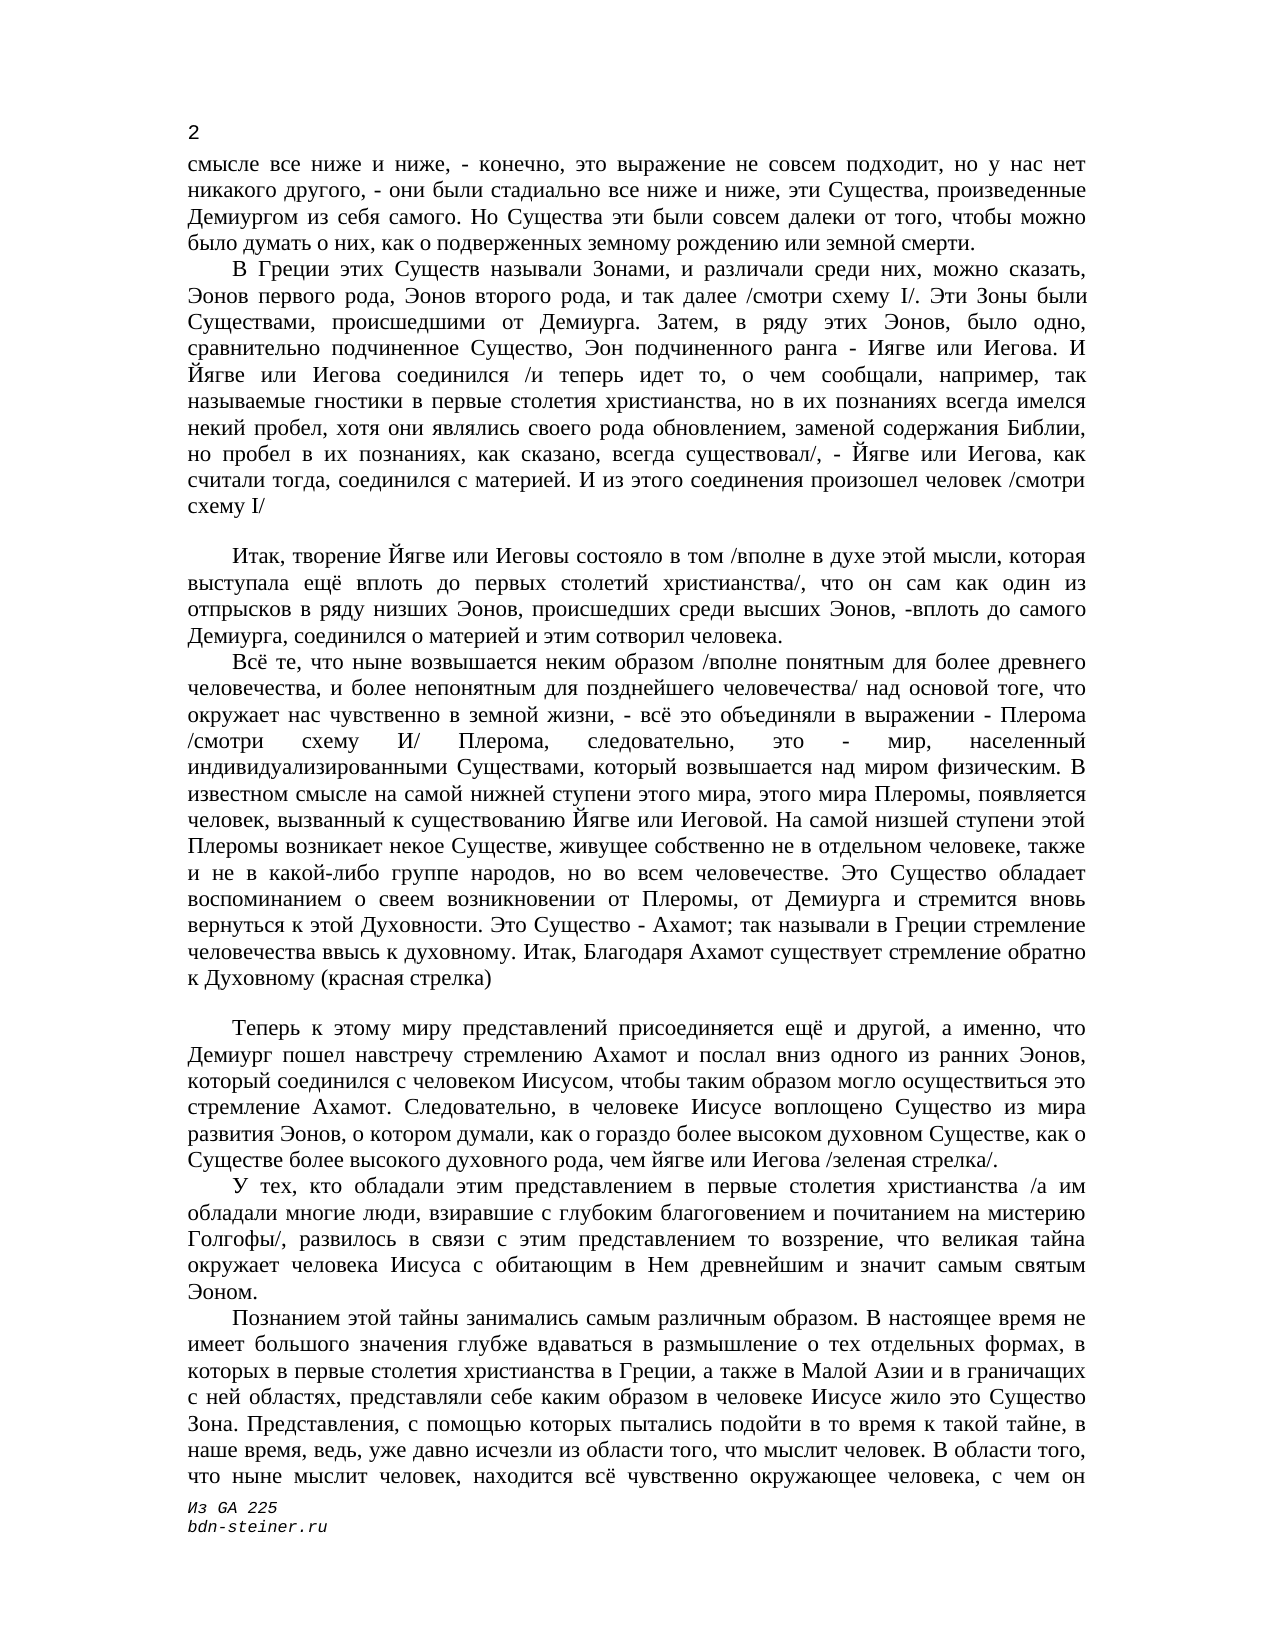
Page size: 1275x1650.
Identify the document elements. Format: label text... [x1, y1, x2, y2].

text В Греции этих Существ называли Зонами, и различали среди них, можно сказать, Эонов первого рода, Эонов второго рода, и так далее /смотри схему I/. Эти Зоны были Существами, происшедшими от Демиурга. Затем, в ряду этих Эонов, было одно, сравнительно подчиненное Существо, Эон подчиненного ранга - Иягве или Иегова. И Йягве или Иегова соединился /и теперь идет то, о чем сообщали, например, так называемые гностики в первые столетия христианства, но в их познаниях всегда имелся некий пробел, хотя они являлись своего рода обновлением, заменой содержания Библии, но пробел в их познаниях, как сказано, всегда существовал/, - Йягве или Иегова, как считали тогда, соединился с материей. И из этого соединения произошел человек /смотри схему I/ [187, 255, 1087, 519]
text Теперь к этому миру представлений присоединяется ещё и другой, а именно, что Демиург пошел навстречу стремлению Ахамот и послал вниз одного из ранних Эонов, который соединился с человеком Иисусом, чтобы таким образом могло осуществиться это стремление Ахамот. Следовательно, в человеке Иисусе воплощено Существо из мира развития Эонов, о котором думали, как о гораздо более высоком духовном Существе, как о Существе более высокого духовного рода, чем йягве или Иегова /зеленая стрелка/. [187, 1014, 1087, 1172]
text Всё те, что ныне возвышается неким образом /вполне понятным для более древнего человечества, и более непонятным для позднейшего человечества/ над основой тоге, что окружает нас чувственно в земной жизни, - всё это объединяли в выражении - Плерома /смотри схему И/ Плерома, следовательно, это - мир, населенный индивидуализированными Существами, который возвышается над миром физическим. В известном смысле на самой нижней ступени этого мира, этого мира Плеромы, появляется человек, вызванный к существованию Йягве или Иеговой. На самой низшей ступени этой Плеромы возникает некое Существе, живущее собственно не в отдельном человеке, также и не в какой-либо группе народов, но во всем человечестве. Это Существо обладает воспоминанием о свеем возникновении от Плеромы, от Демиурга и стремится вновь вернуться к этой Духовности. Это Существо - Ахамот; так называли в Греции стремление человечества ввысь к духовному. Итак, Благодаря Ахамот существует стремление обратно к Духовному (красная стрелка) [187, 648, 1087, 991]
text Итак, творение Йягве или Иеговы состояло в том /вполне в духе этой мысли, которая выступала ещё вплоть до первых столетий христианства/, что он сам как один из отпрысков в ряду низших Эонов, происшедших среди высших Эонов, -вплоть до самого Демиурга, соединился о материей и этим сотворил человека. [187, 543, 1087, 648]
text У тех, кто обладали этим представлением в первые столетия христианства /а им обладали многие люди, взиравшие с глубоким благоговением и почитанием на мистерию Голгофы/, развилось в связи с этим представлением то воззрение, что великая тайна окружает человека Иисуса с обитающим в Нем древнейшим и значит самым святым Эоном. [187, 1172, 1087, 1304]
text Познанием этой тайны занимались самым различным образом. В настоящее время не имеет большого значения глубже вдаваться в размышление о тех отдельных формах, в которых в первые столетия христианства в Греции, а также в Малой Азии и в граничащих с ней областях, представляли себе каким образом в человеке Иисусе жило это Существо Зона. Представления, с помощью которых пытались подойти в то время к такой тайне, в наше время, ведь, уже давно исчезли из области того, что мыслит человек. В области того, что ныне мыслит человек, находится всё чувственно окружающее человека, с чем он [187, 1304, 1087, 1489]
text смысле все ниже и ниже, - конечно, это выражение не совсем подходит, но у нас нет никакого другого, - они были стадиально все ниже и ниже, эти Существа, произведенные Демиургом из себя самого. Но Существа эти были совсем далеки от того, чтобы можно было думать о них, как о подверженных земному рождению или земной смерти. [187, 150, 1087, 255]
